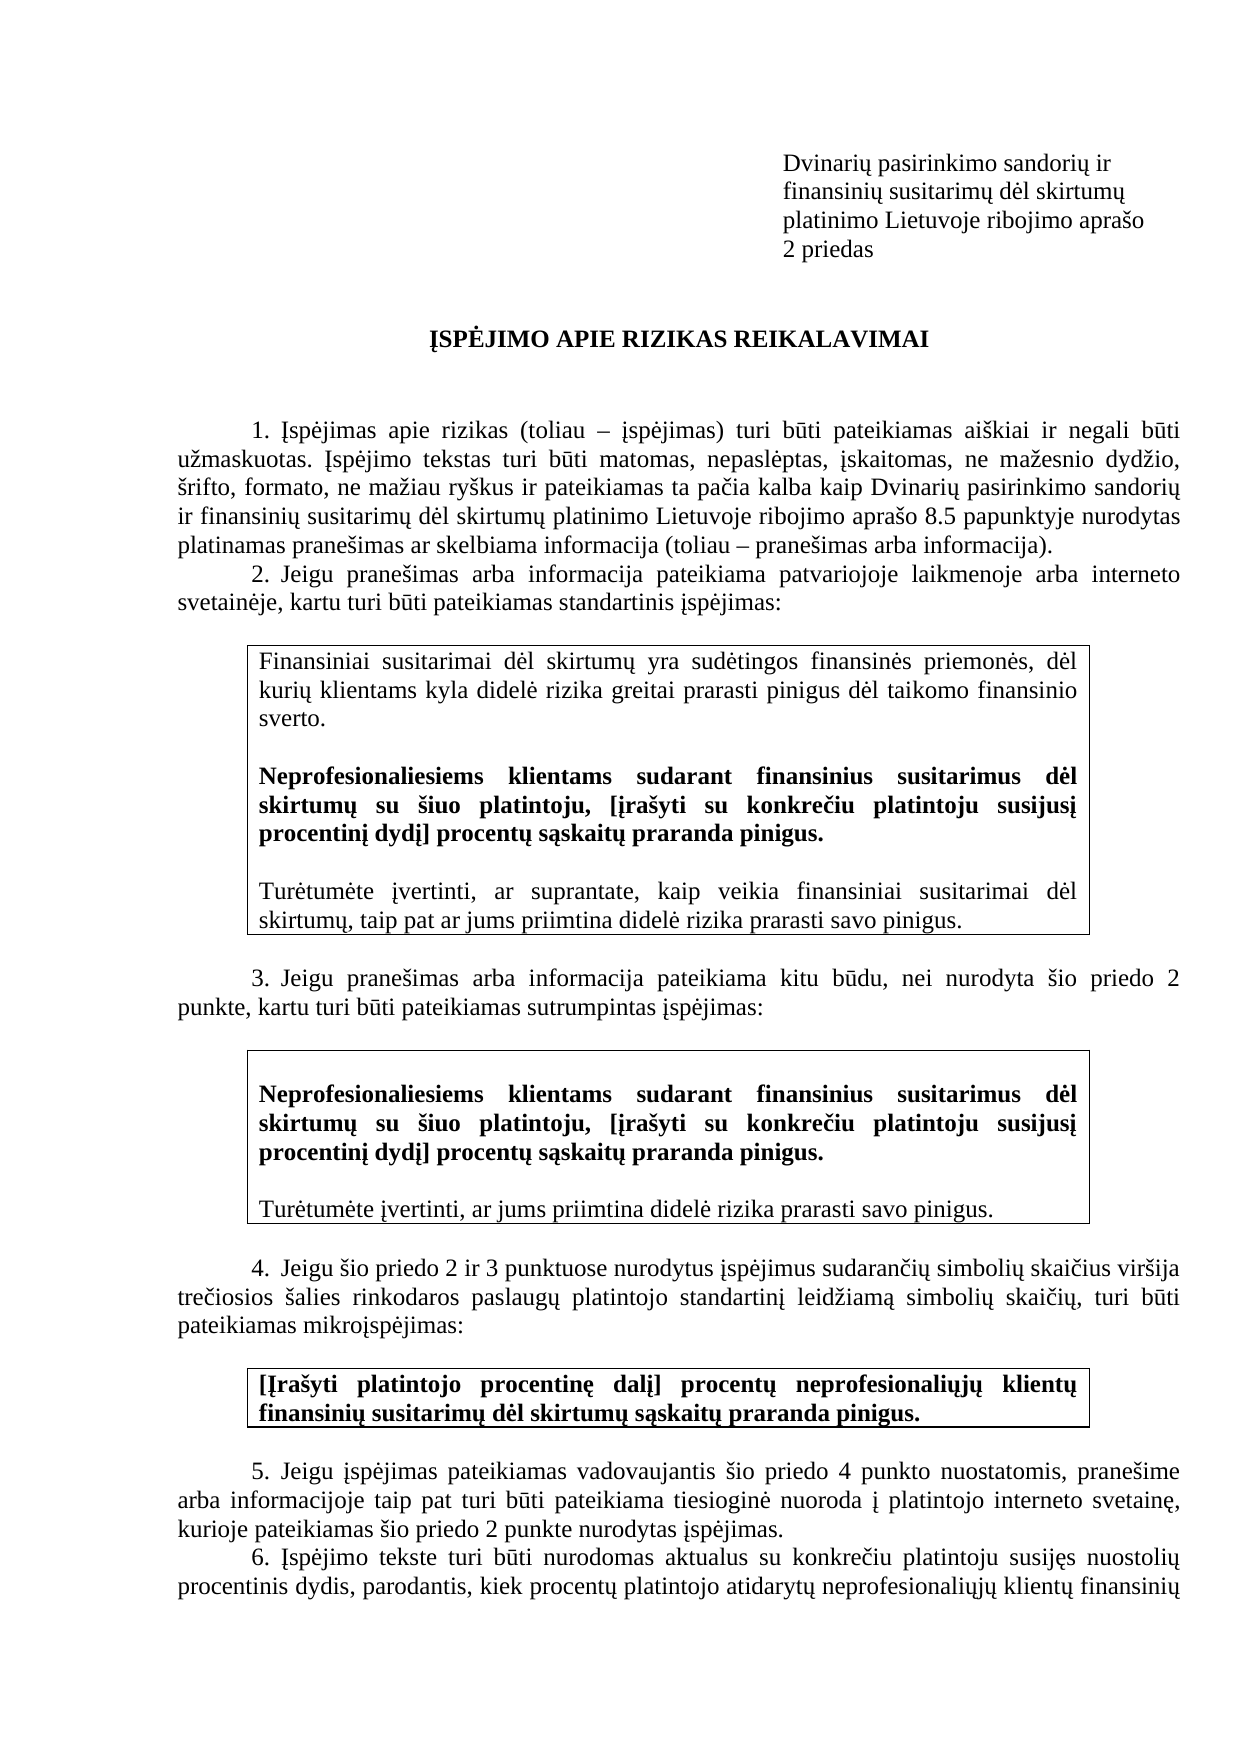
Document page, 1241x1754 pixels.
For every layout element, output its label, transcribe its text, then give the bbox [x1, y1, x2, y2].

text 6. Įspėjimo tekste turi būti nurodomas aktualus su konkrečiu platintoju susijęs nuostolių procentinis dydis, parodantis, kiek procentų platintojo atidarytų neprofesionaliųjų klientų finansinių [177, 1542, 1181, 1600]
table_header Neprofesionaliesiems klientams sudarant finansinius susitarimus dėl skirtumų su šiuo platintoju, [įrašyti su konkrečiu platintoju susijusį procentinį dydį] procentų sąskaitų praranda pinigus. Turėtumėte įvertinti, ar jums priimtina didelė rizika prarasti savo pinigus. [248, 1051, 1089, 1223]
text ĮSPĖJIMO APIE RIZIKAS REIKALAVIMAI [177, 324, 1181, 353]
text 5. Jeigu įspėjimas pateikiamas vadovaujantis šio priedo 4 punkto nuostatomis, pranešime arba informacijoje taip pat turi būti pateikiama tiesioginė nuoroda į platintojo interneto svetainę, kurioje pateikiamas šio priedo 2 punkte nurodytas įspėjimas. [177, 1456, 1181, 1542]
table_header Finansiniai susitarimai dėl skirtumų yra sudėtingos finansinės priemonės, dėl kurių klientams kyla didelė rizika greitai prarasti pinigus dėl taikomo finansinio sverto. Neprofesionaliesiems klientams sudarant finansinius susitarimus dėl skirtumų su šiuo platintoju, [įrašyti su konkrečiu platintoju susijusį procentinį dydį] procentų sąskaitų praranda pinigus. Turėtumėte įvertinti, ar suprantate, kaip veikia finansiniai susitarimai dėl skirtumų, taip pat ar jums priimtina didelė rizika prarasti savo pinigus. [248, 646, 1089, 933]
text 2. Jeigu pranešimas arba informacija pateikiama patvariojoje laikmenoje arba interneto svetainėje, kartu turi būti pateikiamas standartinis įspėjimas: [177, 559, 1181, 616]
text 1. Įspėjimas apie rizikas (toliau – įspėjimas) turi būti pateikiamas aiškiai ir negali būti užmaskuotas. Įspėjimo tekstas turi būti matomas, nepaslėptas, įskaitomas, ne mažesnio dydžio, šrifto, formato, ne mažiau ryškus ir pateikiamas ta pačia kalba kaip Dvinarių pasirinkimo sandorių ir finansinių susitarimų dėl skirtumų platinimo Lietuvoje ribojimo aprašo 8.5 papunktyje nurodytas platinamas pranešimas ar skelbiama informacija (toliau – pranešimas arba informacija). [177, 415, 1181, 559]
text 3. Jeigu pranešimas arba informacija pateikiama kitu būdu, nei nurodyta šio priedo 2 punkte, kartu turi būti pateikiamas sutrumpintas įspėjimas: [177, 963, 1181, 1021]
table_header [Įrašyti platintojo procentinę dalį] procentų neprofesionaliųjų klientų finansinių susitarimų dėl skirtumų sąskaitų praranda pinigus. [248, 1369, 1089, 1426]
text 2 priedas [783, 234, 1181, 263]
text 4. Jeigu šio priedo 2 ir 3 punktuose nurodytus įspėjimus sudarančių simbolių skaičius viršija trečiosios šalies rinkodaros paslaugų platintojo standartinį leidžiamą simbolių skaičių, turi būti pateikiamas mikroįspėjimas: [177, 1253, 1181, 1339]
text Dvinarių pasirinkimo sandorių ir finansinių susitarimų dėl skirtumų platinimo Lietuvoje ribojimo aprašo [783, 148, 1181, 234]
